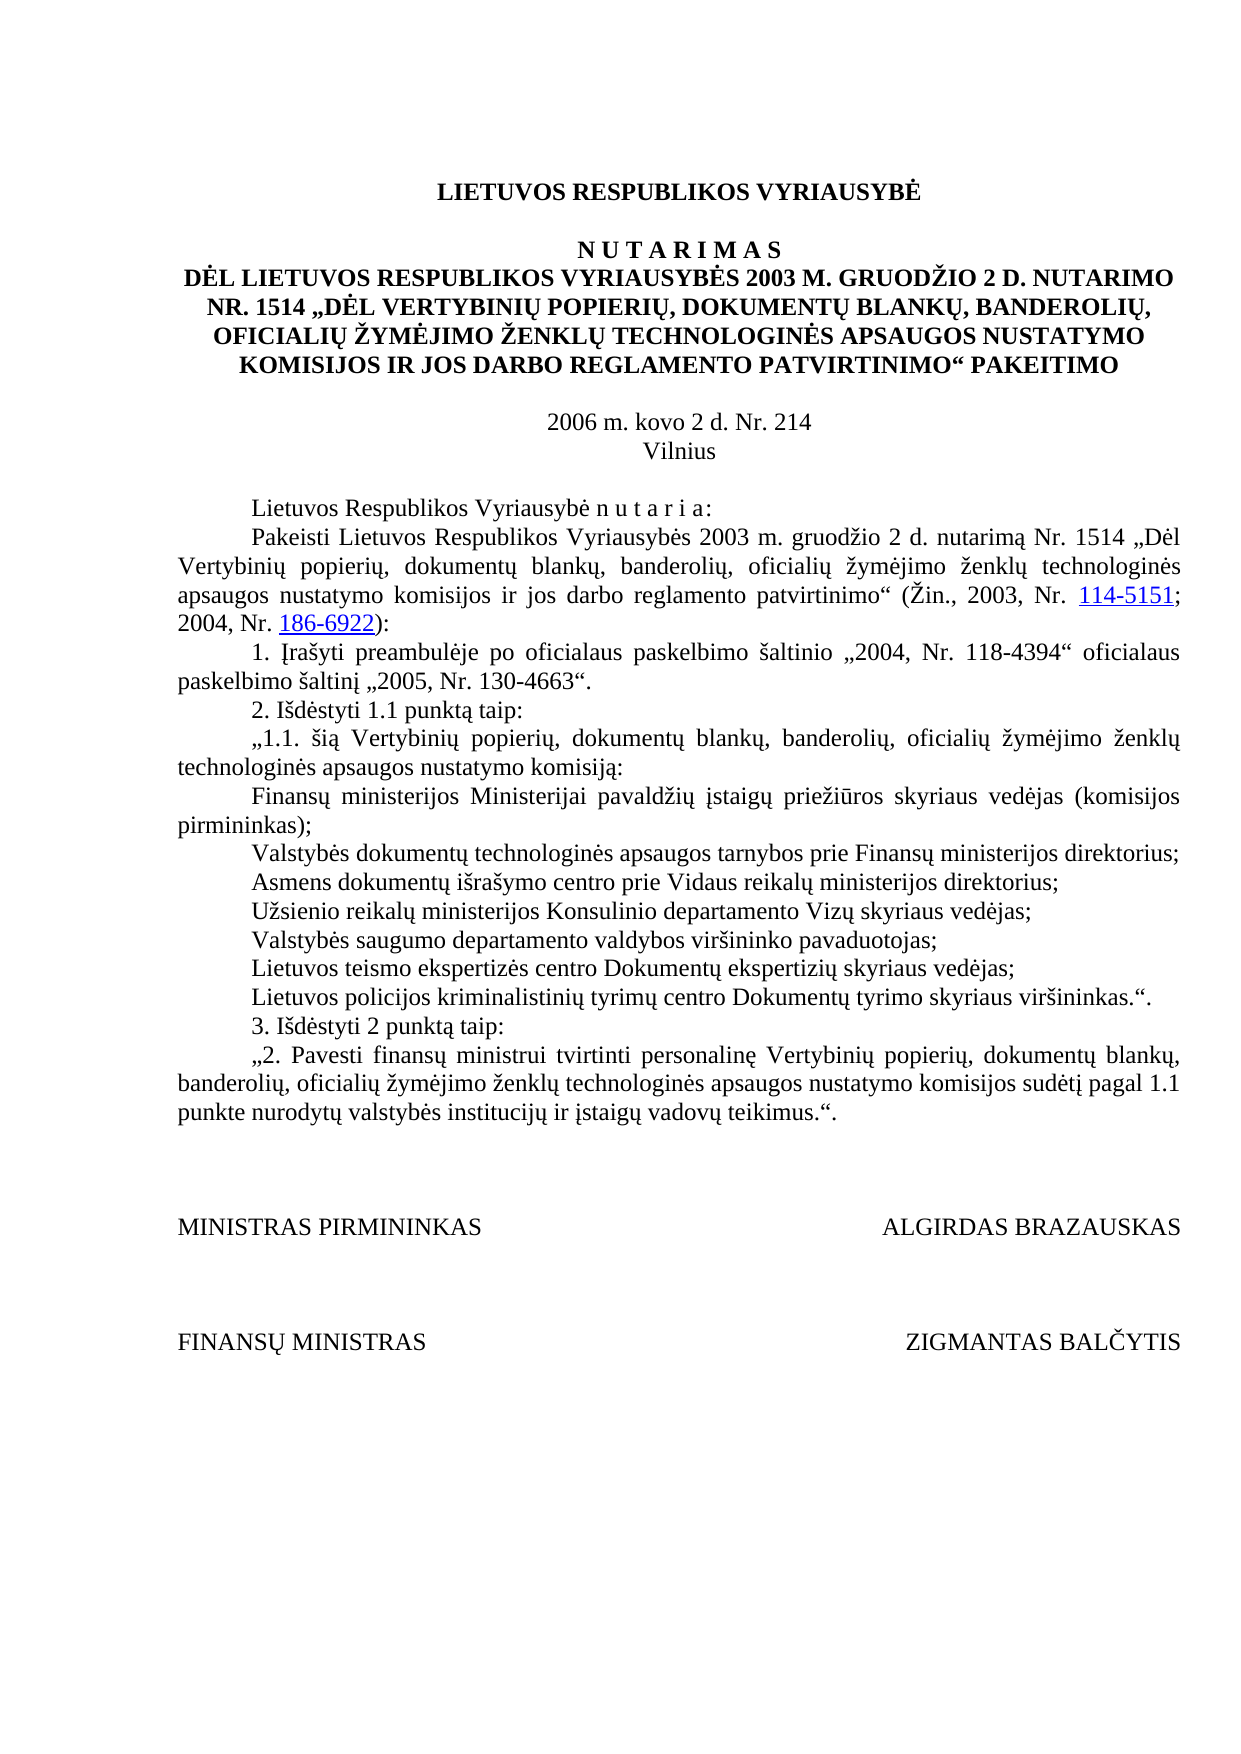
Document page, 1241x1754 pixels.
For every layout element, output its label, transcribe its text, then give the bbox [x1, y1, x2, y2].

text LIETUVOS RESPUBLIKOS VYRIAUSYBĖ [177, 177, 1181, 206]
text N U T A R I M A S [177, 235, 1181, 263]
text Vilnius [177, 436, 1181, 465]
text Finansų ministras Zigmantas Balčytis [177, 1327, 1181, 1356]
text Valstybės saugumo departamento valdybos viršininko pavaduotojas; [177, 925, 1181, 953]
text „2. Pavesti finansų ministrui tvirtinti personalinę Vertybinių popierių, dokumentų blankų, banderolių, oficialių žymėjimo ženklų technologinės apsaugos nustatymo komisijos sudėtį pagal 1.1 punkte nurodytų valstybės institucijų ir įstaigų vadovų teikimus.“. [177, 1040, 1181, 1126]
text Pakeisti Lietuvos Respublikos Vyriausybės 2003 m. gruodžio 2 d. nutarimą Nr. 1514 „Dėl Vertybinių popierių, dokumentų blankų, banderolių, oficialių žymėjimo ženklų technologinės apsaugos nustatymo komisijos ir jos darbo reglamento patvirtinimo“ (Žin., 2003, Nr. 114-5151; 2004, Nr. 186-6922): [177, 522, 1181, 637]
text DĖL LIETUVOS RESPUBLIKOS VYRIAUSYBĖS 2003 M. GRUODŽIO 2 D. NUTARIMO NR. 1514 „DĖL VERTYBINIŲ POPIERIŲ, DOKUMENTŲ BLANKŲ, BANDEROLIŲ, OFICIALIŲ ŽYMĖJIMO ŽENKLŲ TECHNOLOGINĖS APSAUGOS NUSTATYMO KOMISIJOS IR JOS DARBO REGLAMENTO PATVIRTINIMO“ PAKEITIMO [177, 263, 1181, 378]
text 2. Išdėstyti 1.1 punktą taip: [177, 695, 1181, 723]
text Lietuvos teismo ekspertizės centro Dokumentų ekspertizių skyriaus vedėjas; [177, 953, 1181, 982]
text 3. Išdėstyti 2 punktą taip: [177, 1011, 1181, 1040]
text Asmens dokumentų išrašymo centro prie Vidaus reikalų ministerijos direktorius; [177, 867, 1181, 896]
text Užsienio reikalų ministerijos Konsulinio departamento Vizų skyriaus vedėjas; [177, 896, 1181, 925]
text Ministras Pirmininkas Algirdas Brazauskas [177, 1212, 1181, 1241]
text „1.1. šią Vertybinių popierių, dokumentų blankų, banderolių, oficialių žymėjimo ženklų technologinės apsaugos nustatymo komisiją: [177, 723, 1181, 781]
text 2006 m. kovo 2 d. Nr. 214 [177, 407, 1181, 436]
text 1. Įrašyti preambulėje po oficialaus paskelbimo šaltinio „2004, Nr. 118-4394“ oficialaus paskelbimo šaltinį „2005, Nr. 130-4663“. [177, 637, 1181, 695]
text Valstybės dokumentų technologinės apsaugos tarnybos prie Finansų ministerijos direktorius; [177, 838, 1181, 867]
text Lietuvos Respublikos Vyriausybė nutaria: [177, 493, 1181, 522]
text Lietuvos policijos kriminalistinių tyrimų centro Dokumentų tyrimo skyriaus viršininkas.“. [177, 982, 1181, 1011]
text Finansų ministerijos Ministerijai pavaldžių įstaigų priežiūros skyriaus vedėjas (komisijos pirmininkas); [177, 781, 1181, 838]
